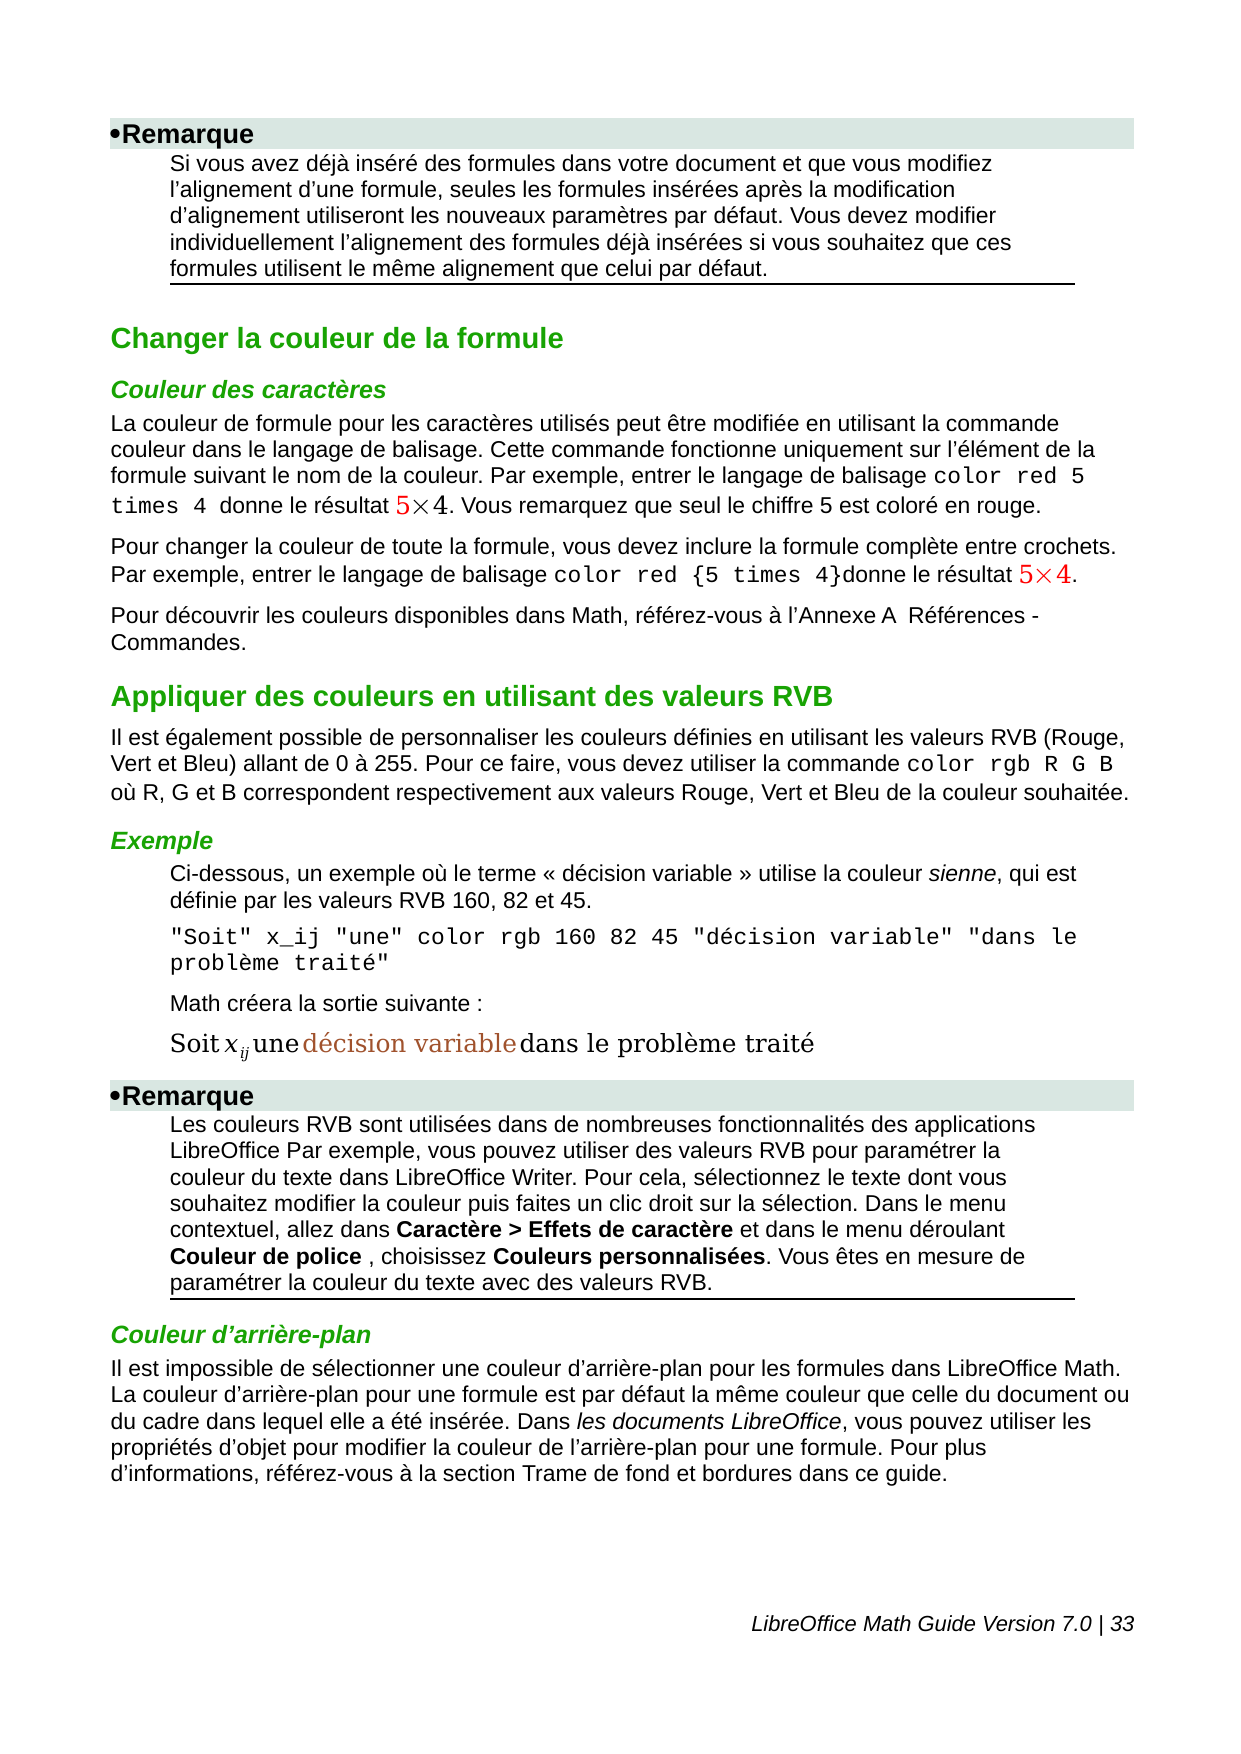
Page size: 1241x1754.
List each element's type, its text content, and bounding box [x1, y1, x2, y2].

text Il est également possible de personnaliser les couleurs définies en utilisant les valeurs RVB (Rouge, Vert et Bleu) allant de 0 à 255. Pour ce faire, vous devez utiliser la commande color rgb R G B où R, G et B correspondent respectivement aux valeurs Rouge, Vert et Bleu de la couleur souhaitée. [110, 724, 1134, 805]
text Ci-dessous, un exemple où le terme « décision variable » utilise la couleur sienne, qui est définie par les valeurs RVB 160, 82 et 45. [169, 860, 1134, 913]
text La couleur de formule pour les caractères utilisés peut être modifiée en utilisant la commande couleur dans le langage de balisage. Cette commande fonctionne uniquement sur l’élément de la formule suivant le nom de la couleur. Par exemple, entrer le langage de balisage color red 5 times 4 donne le résultat . Vous remarquez que seul le chiffre 5 est coloré en rouge. [110, 410, 1134, 521]
subtitle Remarque [110, 118, 1134, 149]
text Si vous avez déjà inséré des formules dans votre document et que vous modifiez l’alignement d’une formule, seules les formules insérées après la modification d’alignement utiliseront les nouveaux paramètres par défaut. Vous devez modifier individuellement l’alignement des formules déjà insérées si vous souhaitez que ces formules utilisent le même alignement que celui par défaut. [169, 149, 1075, 285]
subtitle Couleur d’arrière-plan [110, 1320, 1134, 1349]
subtitle Remarque [110, 1080, 1134, 1111]
text Pour changer la couleur de toute la formule, vous devez inclure la formule complète entre crochets. Par exemple, entrer le langage de balisage color red {5 times 4}donne le résultat . [110, 533, 1134, 590]
subtitle Appliquer des couleurs en utilisant des valeurs RVB [110, 679, 1134, 712]
text Il est impossible de sélectionner une couleur d’arrière-plan pour les formules dans LibreOffice Math. La couleur d’arrière-plan pour une formule est par défaut la même couleur que celle du document ou du cadre dans lequel elle a été insérée. Dans les documents LibreOffice, vous pouvez utiliser les propriétés d’objet pour modifier la couleur de l’arrière-plan pour une formule. Pour plus d’informations, référez-vous à la section Trame de fond et bordures dans ce guide. [110, 1355, 1134, 1487]
text Les couleurs RVB sont utilisées dans de nombreuses fonctionnalités des applications LibreOffice Par exemple, vous pouvez utiliser des valeurs RVB pour paramétrer la couleur du texte dans LibreOffice Writer. Pour cela, sélectionnez le texte dont vous souhaitez modifier la couleur puis faites un clic droit sur la sélection. Dans le menu contextuel, allez dans Caractère > Effets de caractère et dans le menu déroulant Couleur de police , choisissez Couleurs personnalisées. Vous êtes en mesure de paramétrer la couleur du texte avec des valeurs RVB. [169, 1111, 1075, 1300]
subtitle Couleur des caractères [110, 375, 1134, 404]
text Pour découvrir les couleurs disponibles dans Math, référez-vous à l’Annexe A Références - Commandes. [110, 602, 1134, 655]
text "Soit" x_ij "une" color rgb 160 82 45 "décision variable" "dans le problème traité" [389, 926, 1134, 977]
text Math créera la sortie suivante : [169, 990, 1134, 1016]
subtitle Changer la couleur de la formule [110, 321, 1134, 354]
subtitle Exemple [110, 826, 1134, 854]
